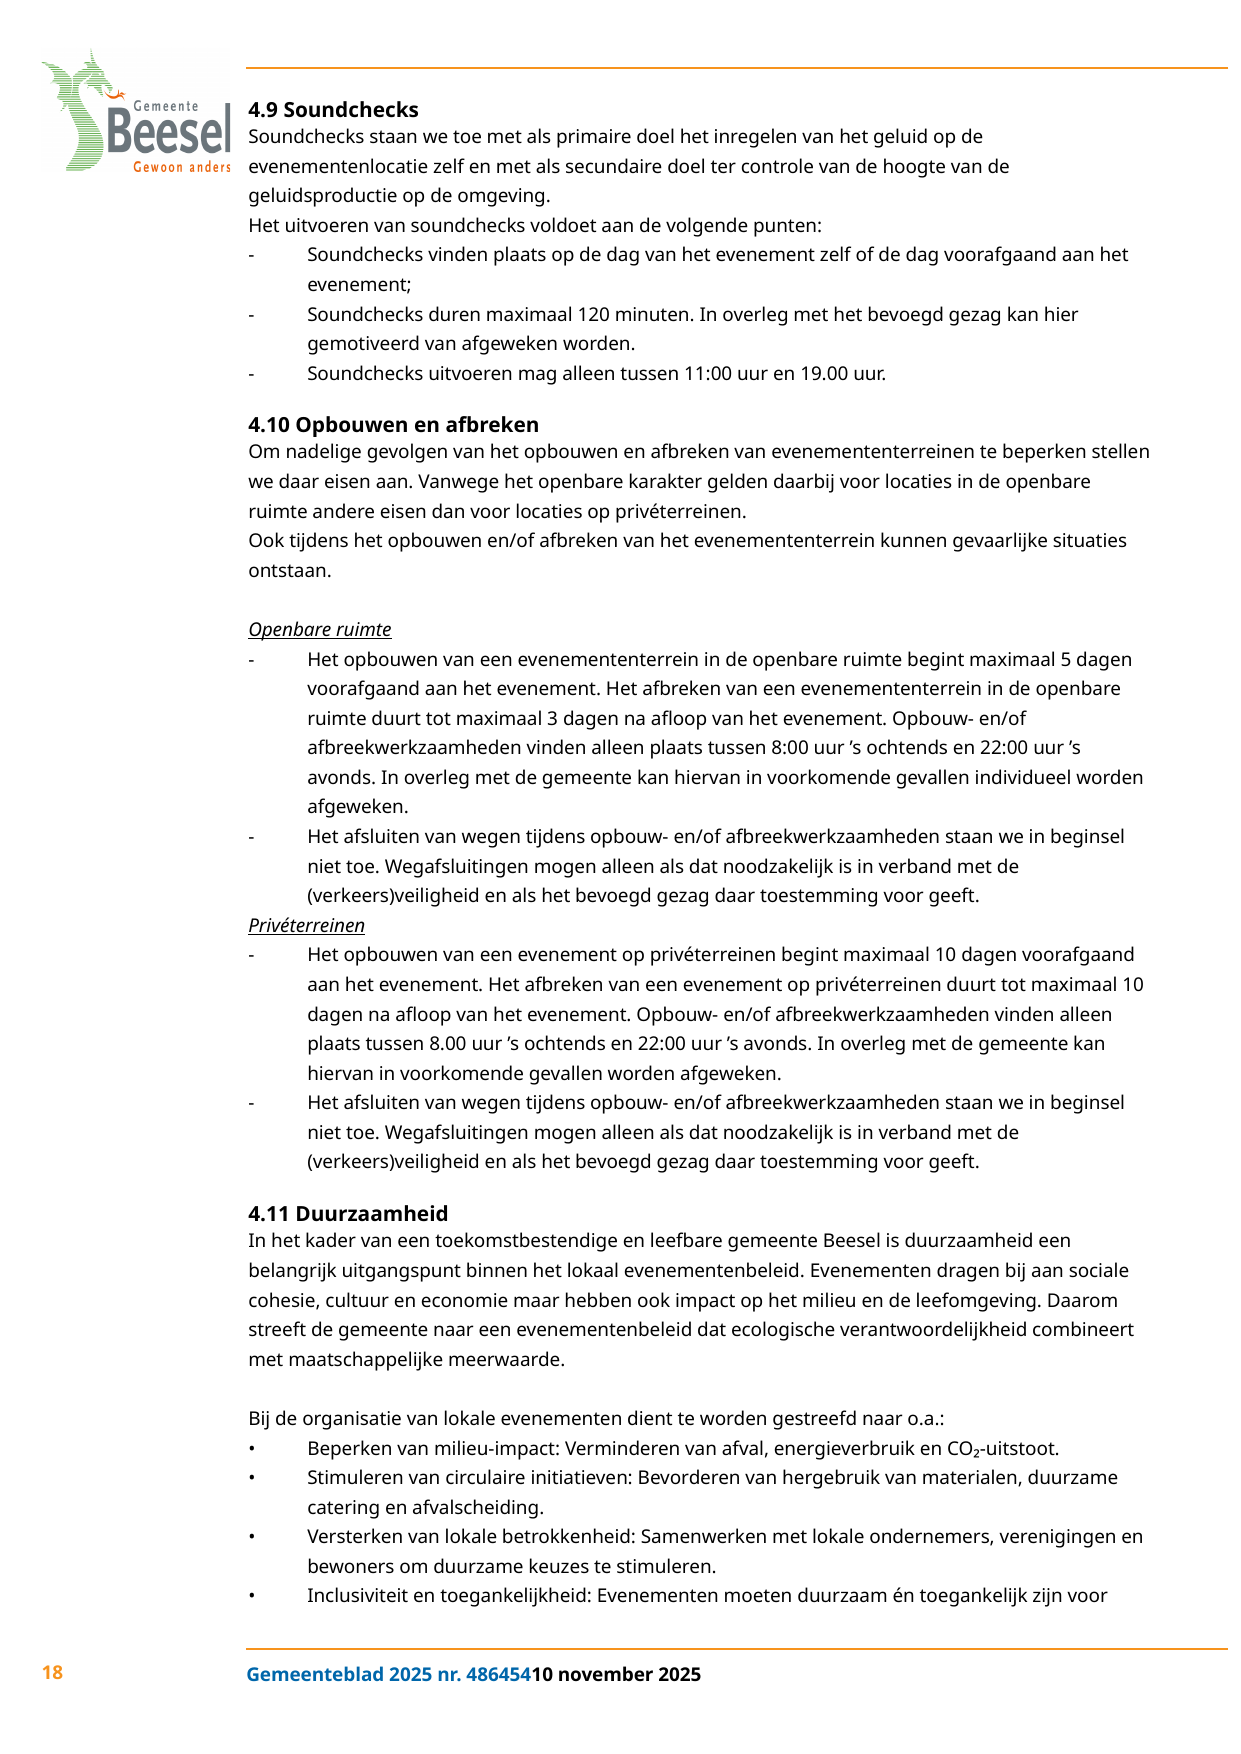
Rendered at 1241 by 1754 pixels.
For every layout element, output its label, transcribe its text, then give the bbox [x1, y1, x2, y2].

picture [41, 47, 231, 172]
text 4.10 Opbouwen en afbreken [248, 410, 1152, 439]
list Het afsluiten van wegen tijdens opbouw- en/of afbreekwerkzaamheden staan we in beginsel niet toe. Wegafsluitingen mogen alleen als dat noodzakelijk is in verband met de (verkeers)veiligheid en als het bevoegd gezag daar toestemming voor geeft. [248, 823, 1152, 908]
text Bij de organisatie van lokale evenementen dient te worden gestreefd naar o.a.: [248, 1405, 1152, 1431]
text Het uitvoeren van soundchecks voldoet aan de volgende punten: [248, 212, 1152, 238]
list Beperken van milieu-impact: Verminderen van afval, energieverbruik en CO₂-uitstoot. [248, 1435, 1152, 1460]
text Privéterreinen [248, 912, 1152, 938]
text Openbare ruimte [248, 616, 1152, 642]
list Stimuleren van circulaire initiatieven: Bevorderen van hergebruik van materialen, duurzame catering en afvalscheiding. [248, 1464, 1152, 1519]
text Ook tijdens het opbouwen en/of afbreken van het evenemententerrein kunnen gevaarlijke situaties ontstaan. [248, 527, 1152, 583]
list Soundchecks uitvoeren mag alleen tussen 11:00 uur en 19.00 uur. [248, 360, 1152, 386]
text 4.11 Duurzaamheid [248, 1199, 1152, 1228]
list Soundchecks vinden plaats op de dag van het evenement zelf of de dag voorafgaand aan het evenement; [248, 242, 1152, 297]
text In het kader van een toekomstbestendige en leefbare gemeente Beesel is duurzaamheid een belangrijk uitgangspunt binnen het lokaal evenementenbeleid. Evenementen dragen bij aan sociale cohesie, cultuur en economie maar hebben ook impact op het milieu en de leefomgeving. Daarom streeft de gemeente naar een evenementenbeleid dat ecologische verantwoordelijkheid combineert met maatschappelijke meerwaarde. [248, 1228, 1152, 1372]
list Inclusiviteit en toegankelijkheid: Evenementen moeten duurzaam én toegankelijk zijn voor [248, 1583, 1152, 1608]
list Het opbouwen van een evenement op privéterreinen begint maximaal 10 dagen voorafgaand aan het evenement. Het afbreken van een evenement op privéterreinen duurt tot maximaal 10 dagen na afloop van het evenement. Opbouw- en/of afbreekwerkzaamheden vinden alleen plaats tussen 8.00 uur ’s ochtends en 22:00 uur ’s avonds. In overleg met de gemeente kan hiervan in voorkomende gevallen worden afgeweken. [248, 942, 1152, 1086]
text Soundchecks staan we toe met als primaire doel het inregelen van het geluid op de evenementenlocatie zelf en met als secundaire doel ter controle van de hoogte van de geluidsproductie op de omgeving. [248, 123, 1152, 208]
text Om nadelige gevolgen van het opbouwen en afbreken van evenemententerreinen te beperken stellen we daar eisen aan. Vanwege het openbare karakter gelden daarbij voor locaties in de openbare ruimte andere eisen dan voor locaties op privéterreinen. [248, 439, 1152, 524]
list Het afsluiten van wegen tijdens opbouw- en/of afbreekwerkzaamheden staan we in beginsel niet toe. Wegafsluitingen mogen alleen als dat noodzakelijk is in verband met de (verkeers)veiligheid en als het bevoegd gezag daar toestemming voor geeft. [248, 1089, 1152, 1174]
list Soundchecks duren maximaal 120 minuten. In overleg met het bevoegd gezag kan hier gemotiveerd van afgeweken worden. [248, 301, 1152, 356]
text 4.9 Soundchecks [248, 95, 1152, 123]
list Versterken van lokale betrokkenheid: Samenwerken met lokale ondernemers, verenigingen en bewoners om duurzame keuzes te stimuleren. [248, 1523, 1152, 1579]
list Het opbouwen van een evenemententerrein in de openbare ruimte begint maximaal 5 dagen voorafgaand aan het evenement. Het afbreken van een evenemententerrein in de openbare ruimte duurt tot maximaal 3 dagen na afloop van het evenement. Opbouw- en/of afbreekwerkzaamheden vinden alleen plaats tussen 8:00 uur ’s ochtends en 22:00 uur ’s avonds. In overleg met de gemeente kan hiervan in voorkomende gevallen individueel worden afgeweken. [248, 646, 1152, 819]
